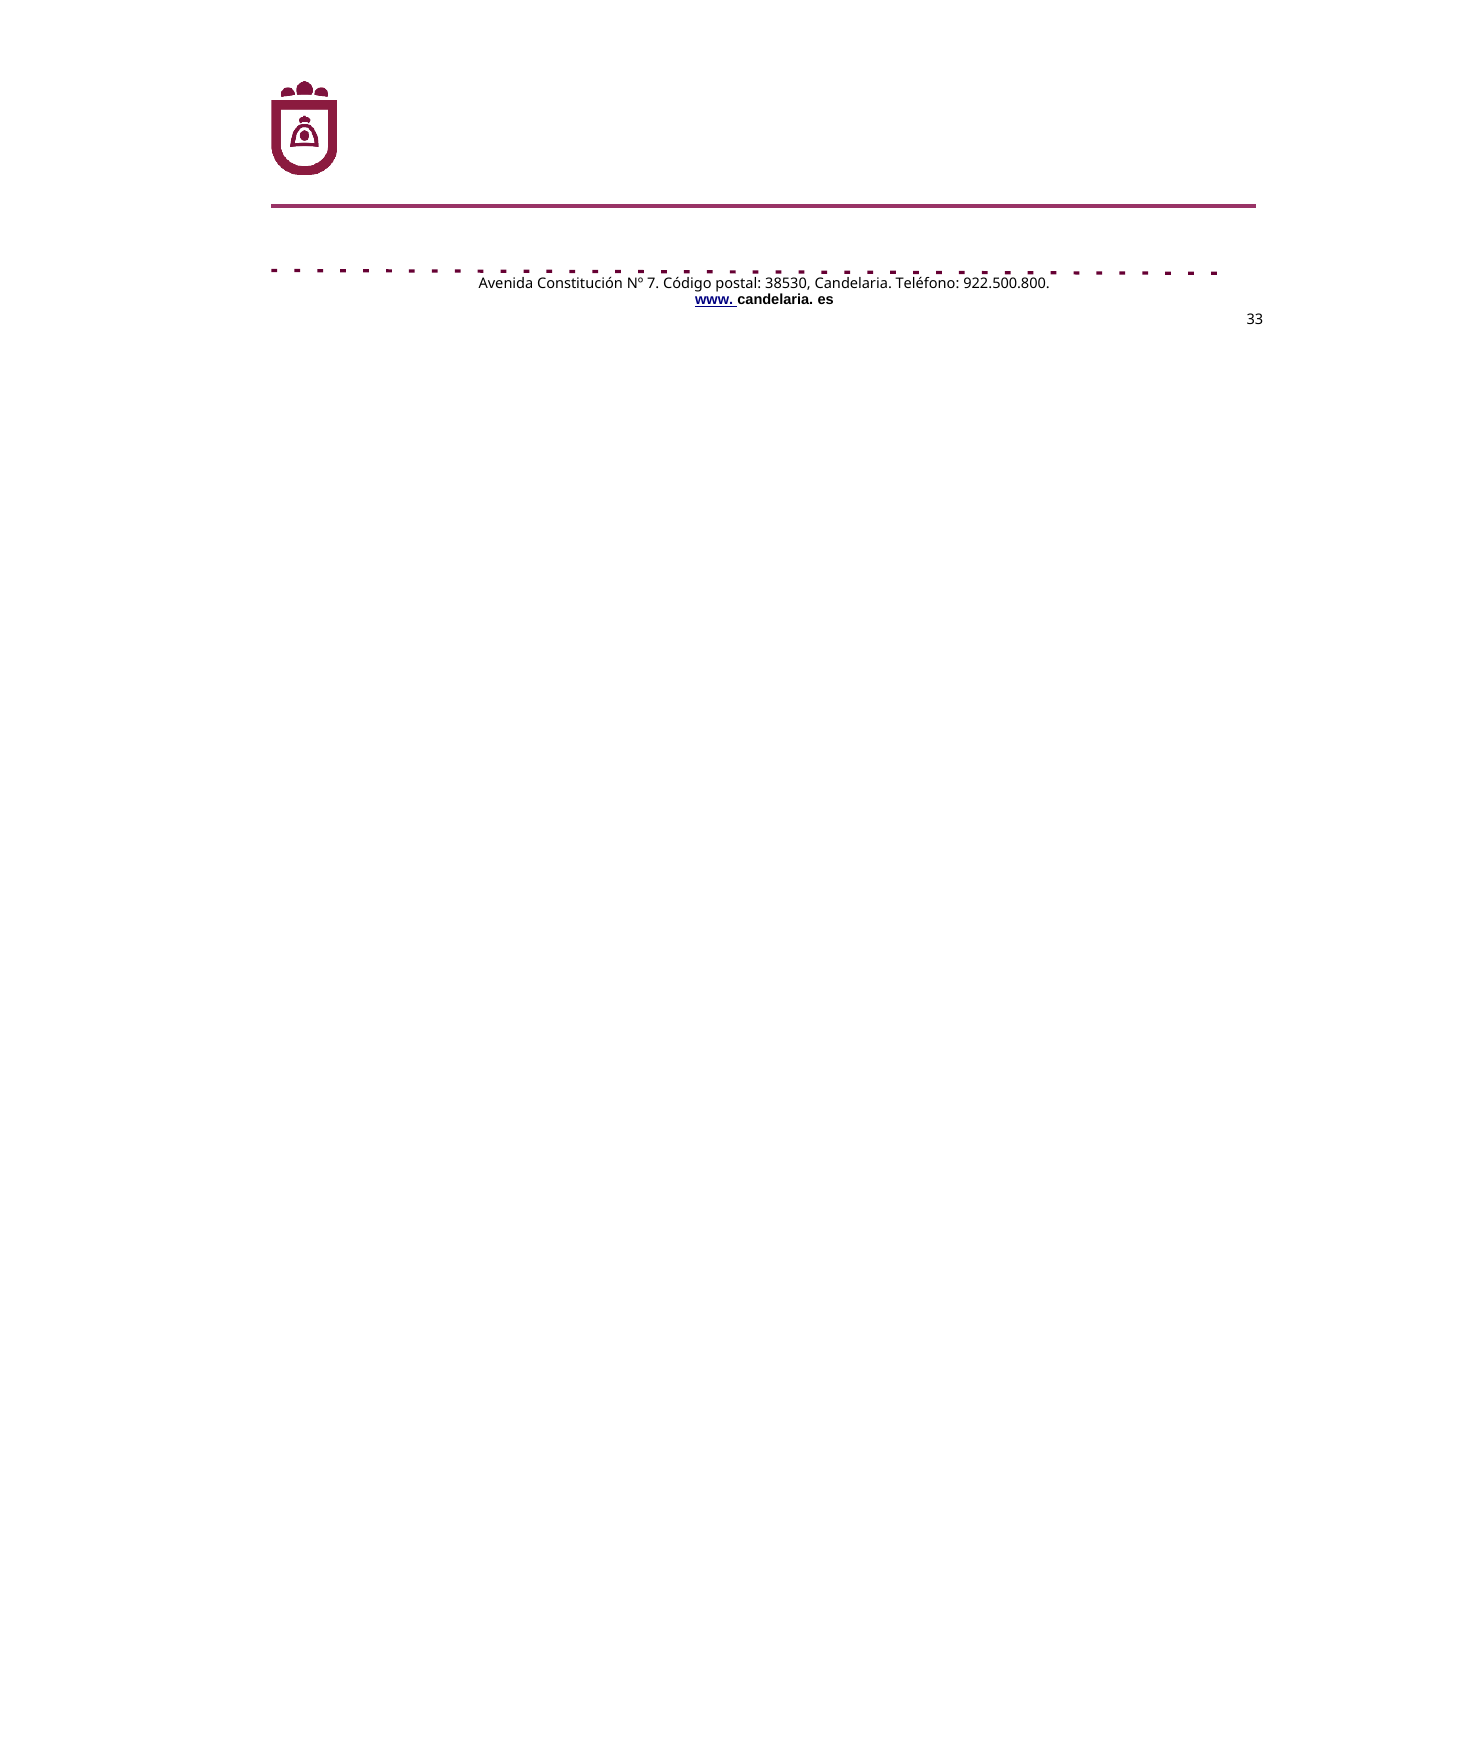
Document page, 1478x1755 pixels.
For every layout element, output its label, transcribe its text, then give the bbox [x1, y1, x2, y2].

text 33 [37, 309, 1263, 329]
text www. candelaria. es [383, 291, 1146, 308]
text Avenida Constitución Nº 7. Código postal: 38530, Candelaria. Teléfono: 922.500.800. [382, 269, 1146, 291]
